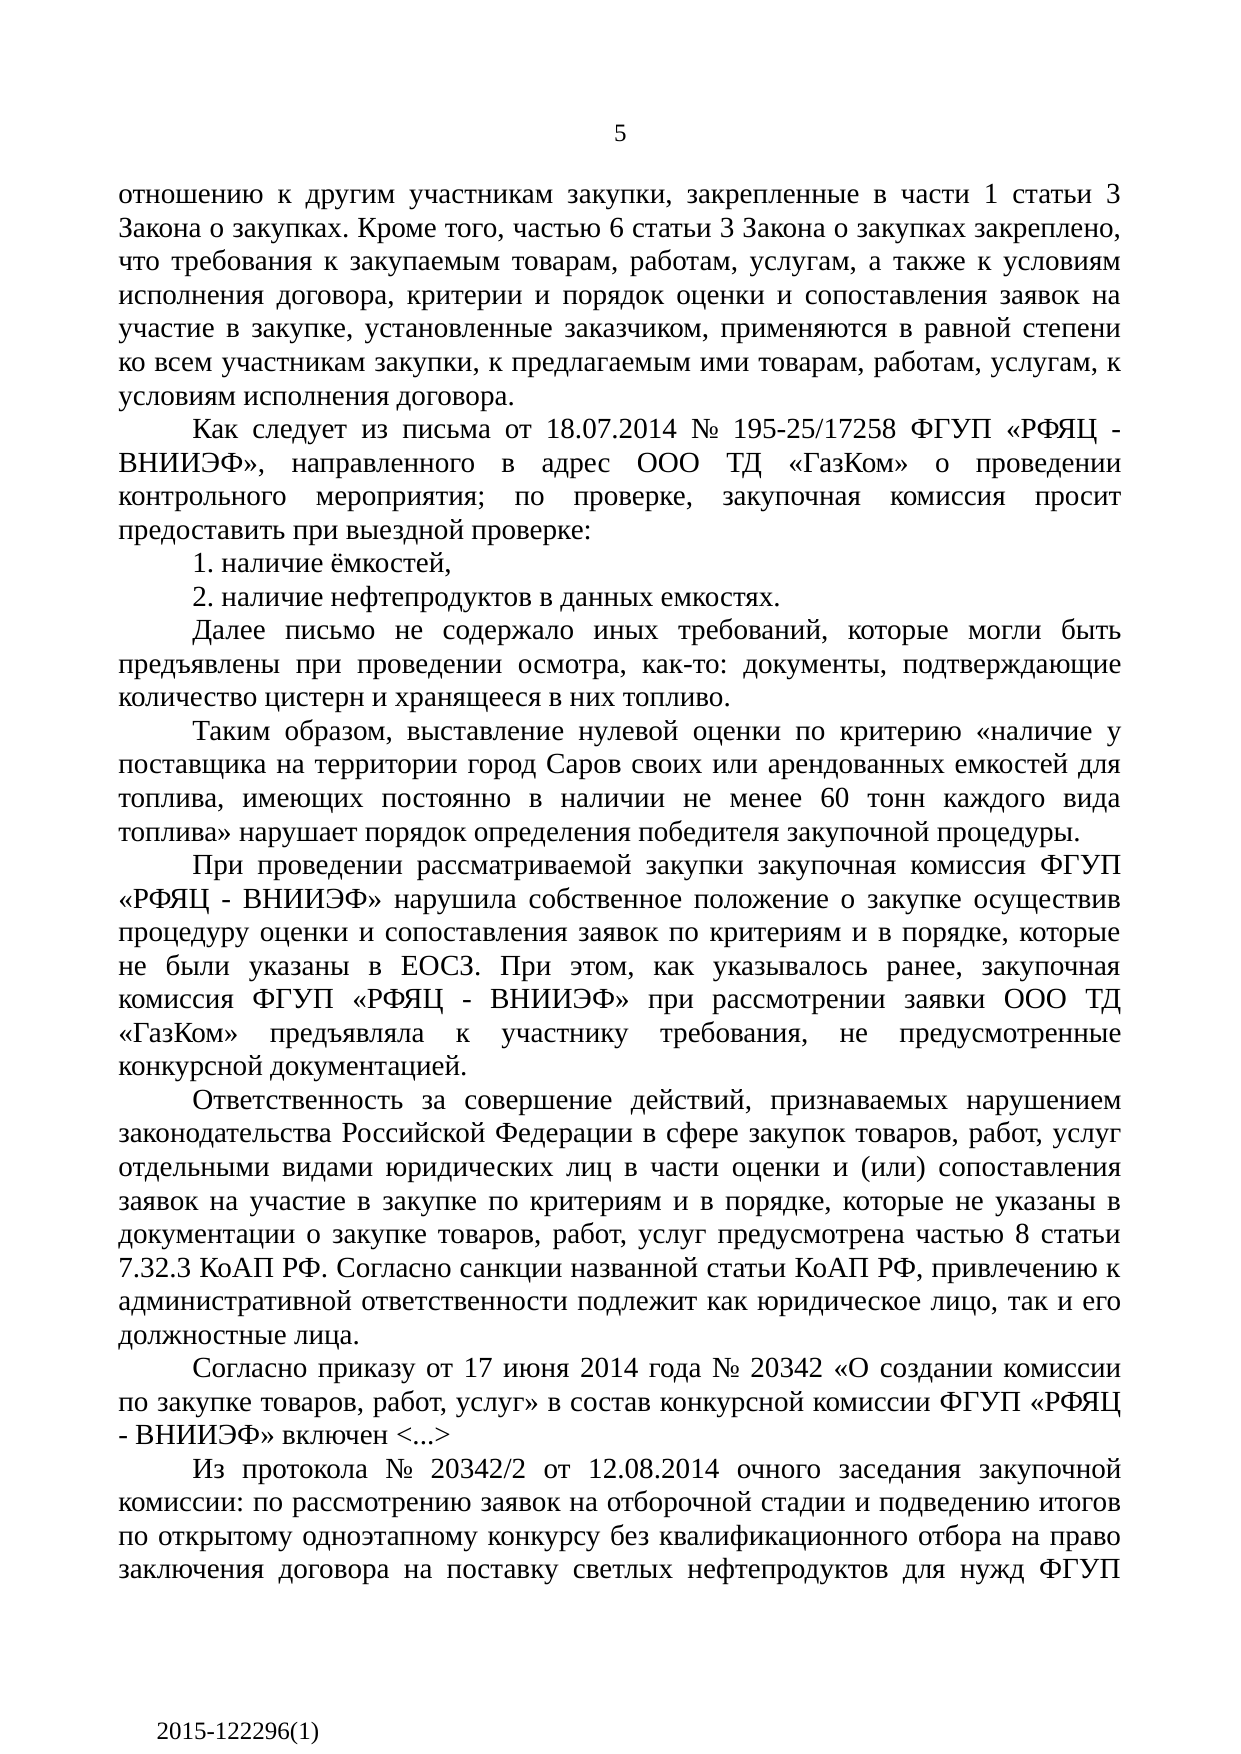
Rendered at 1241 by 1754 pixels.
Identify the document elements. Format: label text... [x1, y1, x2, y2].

text отношению к другим участникам закупки, закрепленные в части 1 статьи 3 Закона о закупках. Кроме того, частью 6 статьи 3 Закона о закупках закреплено, что требования к закупаемым товарам, работам, услугам, а также к условиям исполнения договора, критерии и порядок оценки и сопоставления заявок на участие в закупке, установленные заказчиком, применяются в равной степени ко всем участникам закупки, к предлагаемым ими товарам, работам, услугам, к условиям исполнения договора. [118, 176, 1122, 411]
text 2. наличие нефтепродуктов в данных емкостях. [118, 579, 1122, 612]
text 1. наличие ёмкостей, [118, 545, 1122, 579]
text Ответственность за совершение действий, признаваемых нарушением законодательства Российской Федерации в сфере закупок товаров, работ, услуг отдельными видами юридических лиц в части оценки и (или) сопоставления заявок на участие в закупке по критериям и в порядке, которые не указаны в документации о закупке товаров, работ, услуг предусмотрена частью 8 статьи 7.32.3 КоАП РФ. Согласно санкции названной статьи КоАП РФ, привлечению к административной ответственности подлежит как юридическое лицо, так и его должностные лица. [118, 1082, 1122, 1350]
text Таким образом, выставление нулевой оценки по критерию «наличие у поставщика на территории город Саров своих или арендованных емкостей для топлива, имеющих постоянно в наличии не менее 60 тонн каждого вида топлива» нарушает порядок определения победителя закупочной процедуры. [118, 713, 1122, 847]
text Как следует из письма от 18.07.2014 № 195-25/17258 ФГУП «РФЯЦ - ВНИИЭФ», направленного в адрес ООО ТД «ГазКом» о проведении контрольного мероприятия; по проверке, закупочная комиссия просит предоставить при выездной проверке: [118, 411, 1122, 545]
text Из протокола № 20342/2 от 12.08.2014 очного заседания закупочной комиссии: по рассмотрению заявок на отборочной стадии и подведению итогов по открытому одноэтапному конкурсу без квалификационного отбора на право заключения договора на поставку светлых нефтепродуктов для нужд ФГУП [118, 1451, 1122, 1585]
text Далее письмо не содержало иных требований, которые могли быть предъявлены при проведении осмотра, как-то: документы, подтверждающие количество цистерн и хранящееся в них топливо. [118, 612, 1122, 713]
text При проведении рассматриваемой закупки закупочная комиссия ФГУП «РФЯЦ - ВНИИЭФ» нарушила собственное положение о закупке осуществив процедуру оценки и сопоставления заявок по критериям и в порядке, которые не были указаны в ЕОСЗ. При этом, как указывалось ранее, закупочная комиссия ФГУП «РФЯЦ - ВНИИЭФ» при рассмотрении заявки ООО ТД «ГазКом» предъявляла к участнику требования, не предусмотренные конкурсной документацией. [118, 847, 1122, 1082]
text Согласно приказу от 17 июня 2014 года № 20342 «О создании комиссии по закупке товаров, работ, услуг» в состав конкурсной комиссии ФГУП «РФЯЦ - ВНИИЭФ» включен <...> [118, 1350, 1122, 1451]
